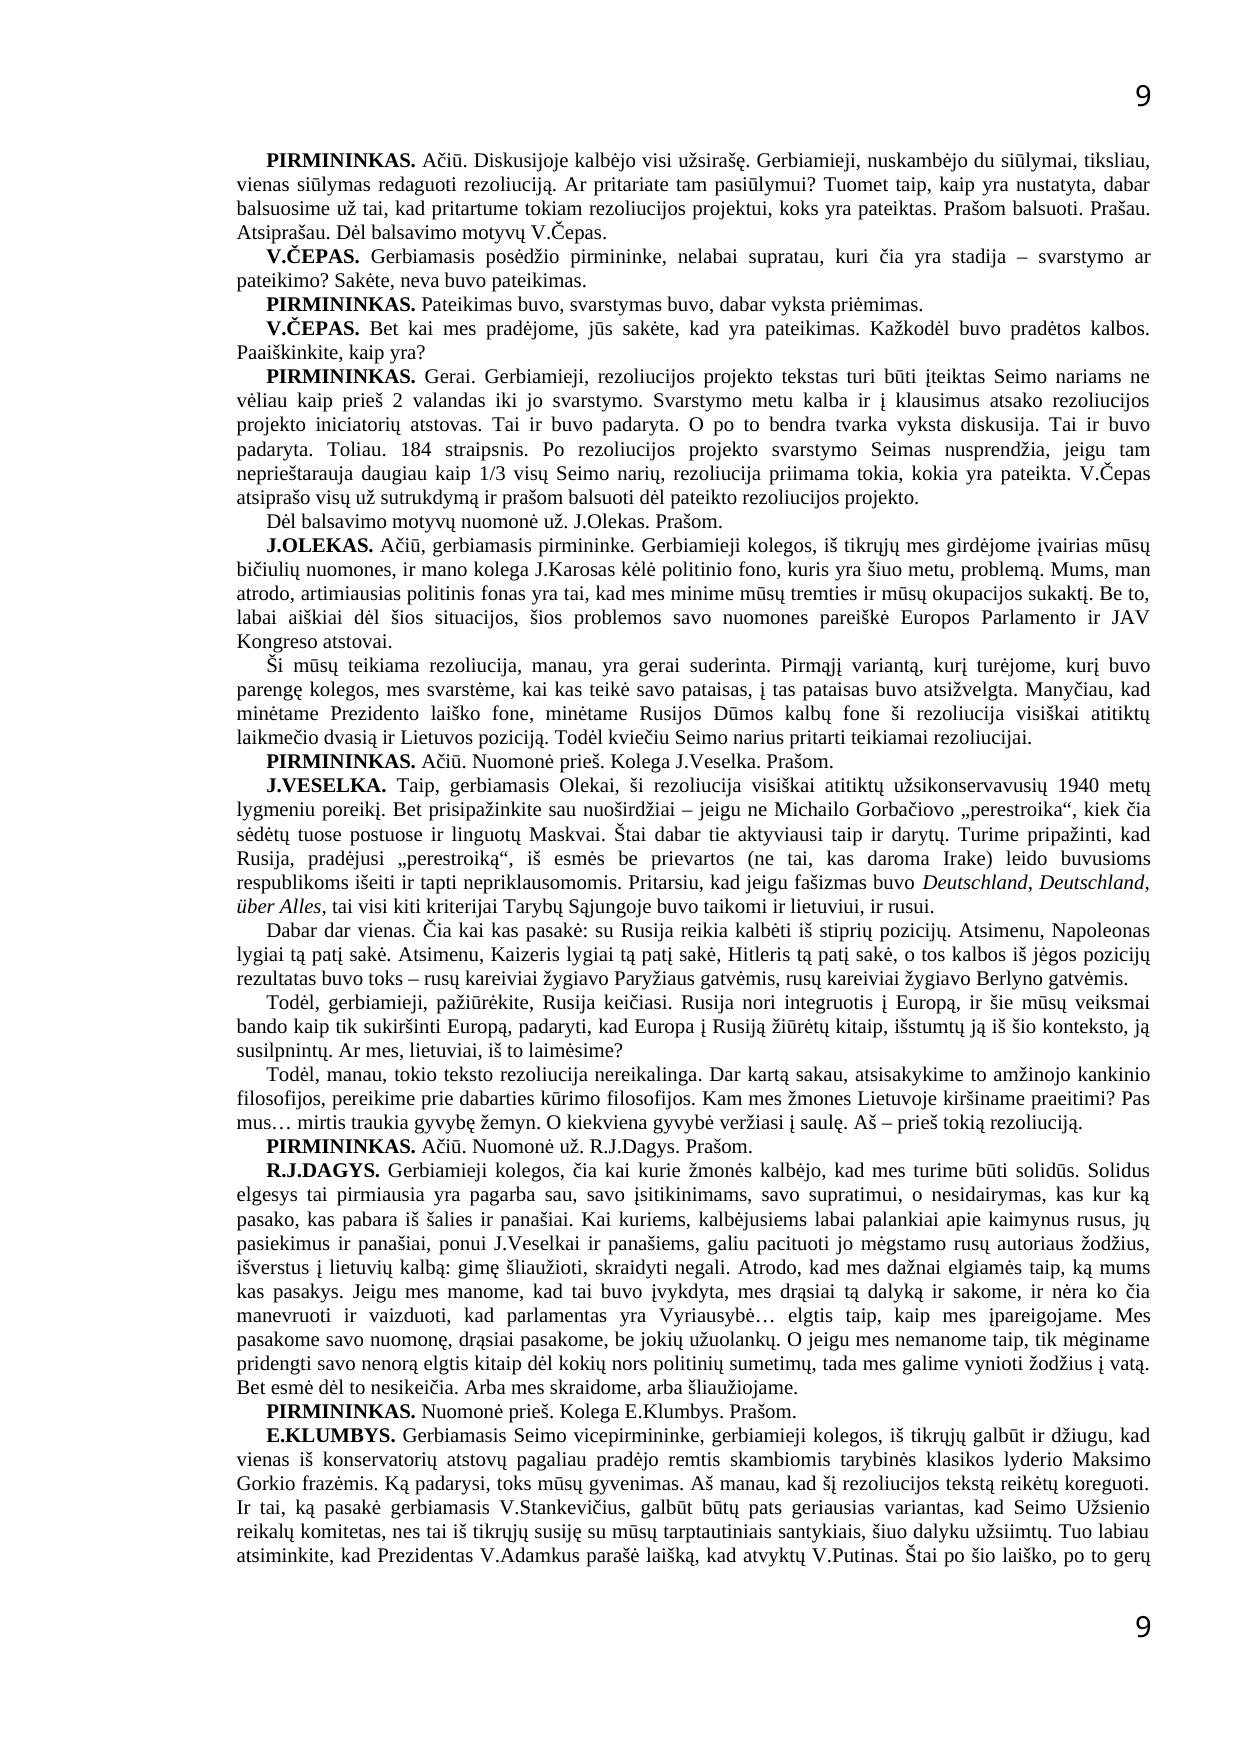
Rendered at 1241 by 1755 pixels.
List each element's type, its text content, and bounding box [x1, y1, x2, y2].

text Ši mūsų teikiama rezoliucija, manau, yra gerai suderinta. Pirmąjį variantą, kurį turėjome, kurį buvo parengę kolegos, mes svarstėme, kai kas teikė savo pataisas, į tas pataisas buvo atsižvelgta. Manyčiau, kad minėtame Prezidento laiško fone, minėtame Rusijos Dūmos kalbų fone ši rezoliucija visiškai atitiktų laikmečio dvasią ir Lietuvos poziciją. Todėl kviečiu Seimo narius pritarti teikiamai rezoliucijai. [236, 653, 1152, 749]
text PIRMININKAS. Ačiū. Nuomonė už. R.J.Dagys. Prašom. [236, 1134, 1152, 1158]
text V.ČEPAS. Bet kai mes pradėjome, jūs sakėte, kad yra pateikimas. Kažkodėl buvo pradėtos kalbos. Paaiškinkite, kaip yra? [236, 316, 1152, 364]
text E.KLUMBYS. Gerbiamasis Seimo vicepirmininke, gerbiamieji kolegos, iš tikrųjų galbūt ir džiugu, kad vienas iš konservatorių atstovų pagaliau pradėjo remtis skambiomis tarybinės klasikos lyderio Maksimo Gorkio frazėmis. Ką padarysi, toks mūsų gyvenimas. Aš manau, kad šį rezoliucijos tekstą reikėtų koreguoti. Ir tai, ką pasakė gerbiamasis V.Stankevičius, galbūt būtų pats geriausias variantas, kad Seimo Užsienio reikalų komitetas, nes tai iš tikrųjų susiję su mūsų tarptautiniais santykiais, šiuo dalyku užsiimtų. Tuo labiau atsiminkite, kad Prezidentas V.Adamkus parašė laišką, kad atvyktų V.Putinas. Štai po šio laiško, po to gerų [236, 1423, 1152, 1567]
text J.OLEKAS. Ačiū, gerbiamasis pirmininke. Gerbiamieji kolegos, iš tikrųjų mes girdėjome įvairias mūsų bičiulių nuomones, ir mano kolega J.Karosas kėlė politinio fono, kuris yra šiuo metu, problemą. Mums, man atrodo, artimiausias politinis fonas yra tai, kad mes minime mūsų tremties ir mūsų okupacijos sukaktį. Be to, labai aiškiai dėl šios situacijos, šios problemos savo nuomones pareiškė Europos Parlamento ir JAV Kongreso atstovai. [236, 533, 1152, 653]
text Dabar dar vienas. Čia kai kas pasakė: su Rusija reikia kalbėti iš stiprių pozicijų. Atsimenu, Napoleonas lygiai tą patį sakė. Atsimenu, Kaizeris lygiai tą patį sakė, Hitleris tą patį sakė, o tos kalbos iš jėgos pozicijų rezultatas buvo toks – rusų kareiviai žygiavo Paryžiaus gatvėmis, rusų kareiviai žygiavo Berlyno gatvėmis. [236, 918, 1152, 990]
text V.ČEPAS. Gerbiamasis posėdžio pirmininke, nelabai supratau, kuri čia yra stadija – svarstymo ar pateikimo? Sakėte, neva buvo pateikimas. [236, 244, 1152, 292]
text Dėl balsavimo motyvų nuomonė už. J.Olekas. Prašom. [236, 509, 1152, 533]
text PIRMININKAS. Nuomonė prieš. Kolega E.Klumbys. Prašom. [236, 1399, 1152, 1423]
text PIRMININKAS. Ačiū. Nuomonė prieš. Kolega J.Veselka. Prašom. [236, 749, 1152, 773]
text Todėl, manau, tokio teksto rezoliucija nereikalinga. Dar kartą sakau, atsisakykime to amžinojo kankinio filosofijos, pereikime prie dabarties kūrimo filosofijos. Kam mes žmones Lietuvoje kiršiname praeitimi? Pas mus… mirtis traukia gyvybę žemyn. O kiekviena gyvybė veržiasi į saulę. Aš – prieš tokią rezoliuciją. [236, 1062, 1152, 1134]
text J.VESELKA. Taip, gerbiamasis Olekai, ši rezoliucija visiškai atitiktų užsikonservavusių 1940 metų lygmeniu poreikį. Bet prisipažinkite sau nuoširdžiai – jeigu ne Michailo Gorbačiovo „perestroika“, kiek čia sėdėtų tuose postuose ir linguotų Maskvai. Štai dabar tie aktyviausi taip ir darytų. Turime pripažinti, kad Rusija, pradėjusi „perestroiką“, iš esmės be prievartos (ne tai, kas daroma Irake) leido buvusioms respublikoms išeiti ir tapti nepriklausomomis. Pritarsiu, kad jeigu fašizmas buvo Deutschland, deutschland, über Alles, tai visi kiti kriterijai Tarybų Sąjungoje buvo taikomi ir lietuviui, ir rusui. [236, 773, 1152, 918]
text R.J.DAGYS. Gerbiamieji kolegos, čia kai kurie žmonės kalbėjo, kad mes turime būti solidūs. Solidus elgesys tai pirmiausia yra pagarba sau, savo įsitikinimams, savo supratimui, o nesidairymas, kas kur ką pasako, kas pabara iš šalies ir panašiai. Kai kuriems, kalbėjusiems labai palankiai apie kaimynus rusus, jų pasiekimus ir panašiai, ponui J.Veselkai ir panašiems, galiu pacituoti jo mėgstamo rusų autoriaus žodžius, išverstus į lietuvių kalbą: gimę šliaužioti, skraidyti negali. Atrodo, kad mes dažnai elgiamės taip, ką mums kas pasakys. Jeigu mes manome, kad tai buvo įvykdyta, mes drąsiai tą dalyką ir sakome, ir nėra ko čia manevruoti ir vaizduoti, kad parlamentas yra Vyriausybė… elgtis taip, kaip mes įpareigojame. Mes pasakome savo nuomonę, drąsiai pasakome, be jokių užuolankų. O jeigu mes nemanome taip, tik mėginame pridengti savo nenorą elgtis kitaip dėl kokių nors politinių sumetimų, tada mes galime vynioti žodžius į vatą. Bet esmė dėl to nesikeičia. Arba mes skraidome, arba šliaužiojame. [236, 1158, 1152, 1399]
text Todėl, gerbiamieji, pažiūrėkite, Rusija keičiasi. Rusija nori integruotis į Europą, ir šie mūsų veiksmai bando kaip tik sukiršinti Europą, padaryti, kad Europa į Rusiją žiūrėtų kitaip, išstumtų ją iš šio konteksto, ją susilpnintų. Ar mes, lietuviai, iš to laimėsime? [236, 990, 1152, 1062]
text PIRMININKAS. Ačiū. Diskusijoje kalbėjo visi užsirašę. Gerbiamieji, nuskambėjo du siūlymai, tiksliau, vienas siūlymas redaguoti rezoliuciją. Ar pritariate tam pasiūlymui? Tuomet taip, kaip yra nustatyta, dabar balsuosime už tai, kad pritartume tokiam rezoliucijos projektui, koks yra pateiktas. Prašom balsuoti. Prašau. Atsiprašau. Dėl balsavimo motyvų V.Čepas. [236, 148, 1152, 244]
text PIRMININKAS. Pateikimas buvo, svarstymas buvo, dabar vyksta priėmimas. [236, 292, 1152, 316]
text PIRMININKAS. Gerai. Gerbiamieji, rezoliucijos projekto tekstas turi būti įteiktas Seimo nariams ne vėliau kaip prieš 2 valandas iki jo svarstymo. Svarstymo metu kalba ir į klausimus atsako rezoliucijos projekto iniciatorių atstovas. Tai ir buvo padaryta. O po to bendra tvarka vyksta diskusija. Tai ir buvo padaryta. Toliau. 184 straipsnis. Po rezoliucijos projekto svarstymo Seimas nusprendžia, jeigu tam neprieštarauja daugiau kaip 1/3 visų Seimo narių, rezoliucija priimama tokia, kokia yra pateikta. V.Čepas atsiprašo visų už sutrukdymą ir prašom balsuoti dėl pateikto rezoliucijos projekto. [236, 364, 1152, 509]
